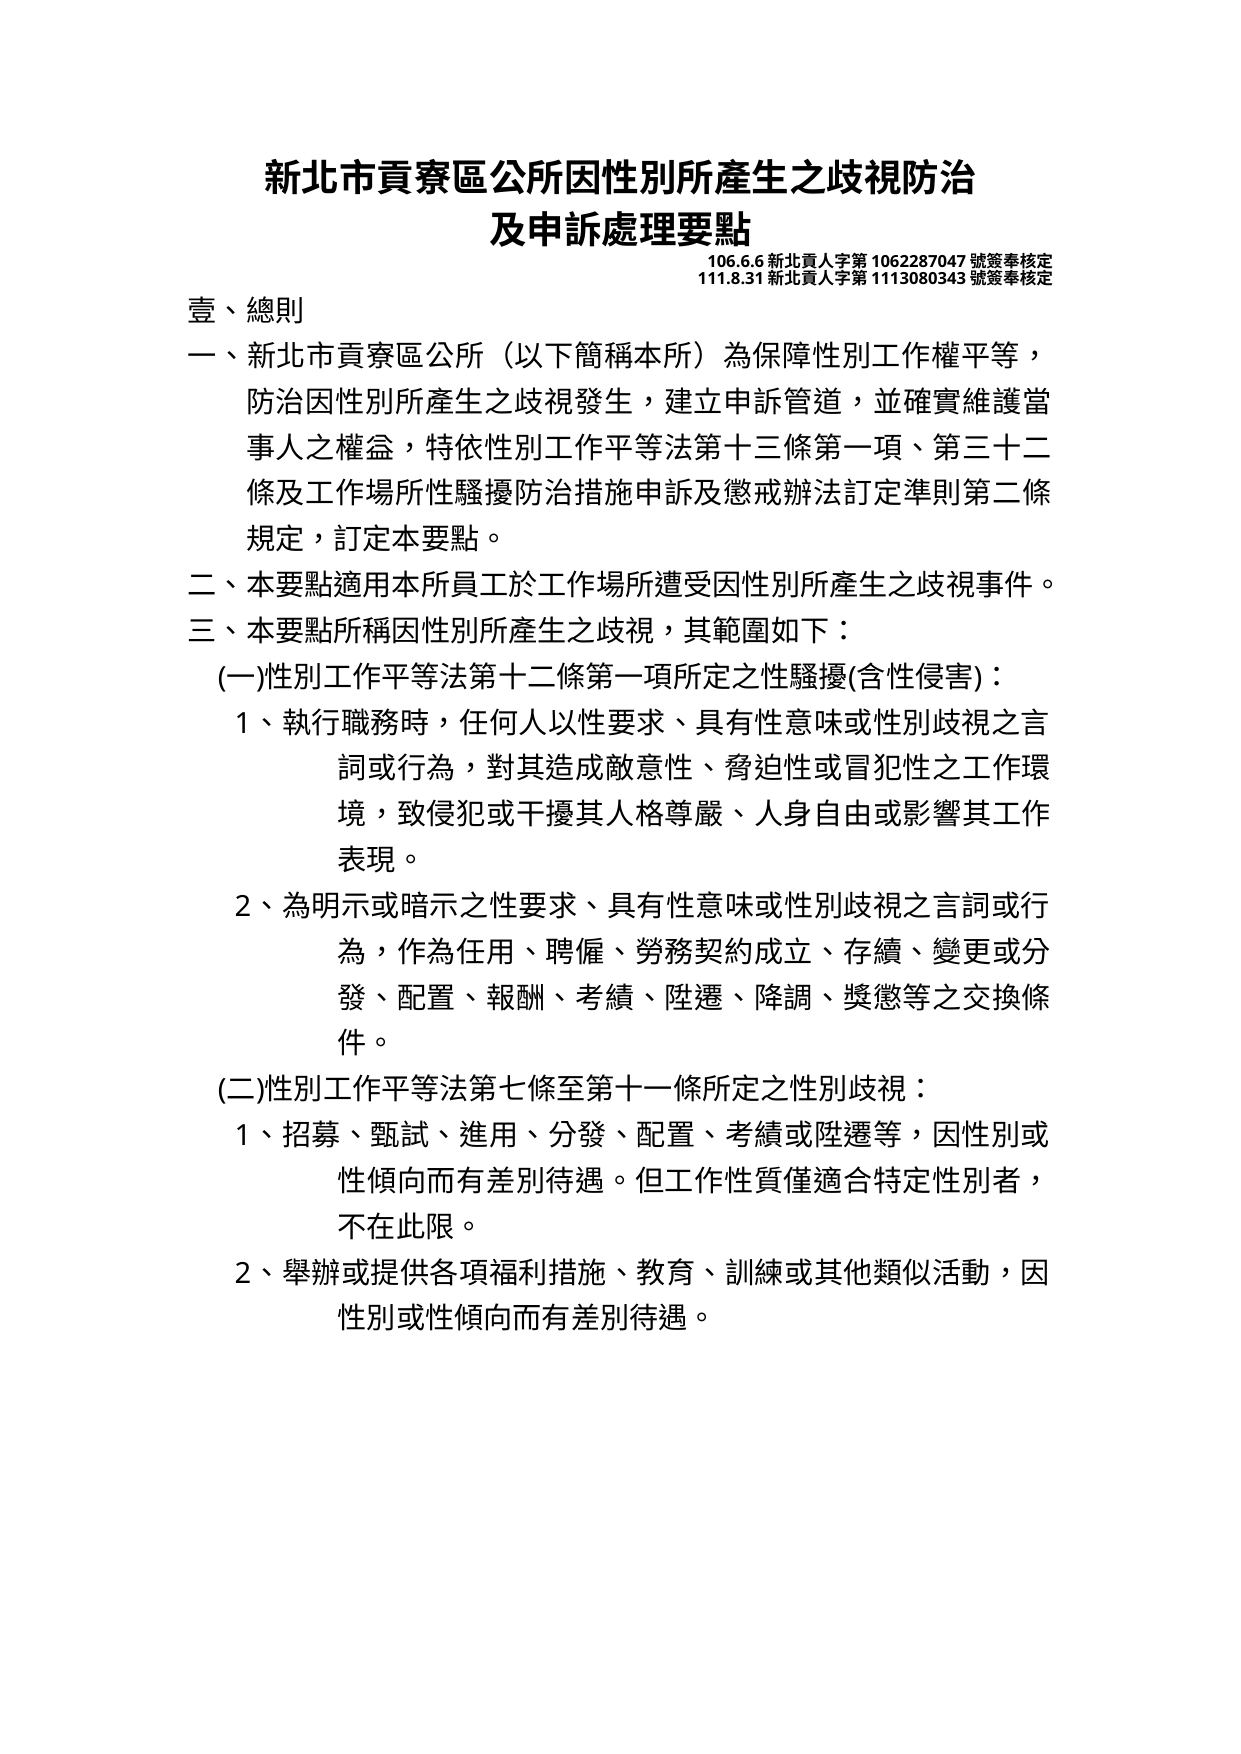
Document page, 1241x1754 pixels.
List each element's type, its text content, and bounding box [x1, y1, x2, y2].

text 2、為明示或暗示之性要求、具有性意味或性別歧視之言詞或行為，作為任用、聘僱、勞務契約成立、存續、變更或分發、配置、報酬、考績、陞遷、降調、獎懲等之交換條件。 [162, 880, 1053, 1063]
text 111.8.31新北貢人字第1113080343號簽奉核定 [187, 271, 1053, 287]
text 1、招募、甄試、進用、分發、配置、考績或陞遷等，因性別或性傾向而有差別待遇。但工作性質僅適合特定性別者，不在此限。 [162, 1109, 1053, 1246]
text 壹、總則 [187, 287, 1053, 330]
text (二)性別工作平等法第七條至第十一條所定之性別歧視： [187, 1063, 1053, 1109]
text 106.6.6新北貢人字第1062287047號簽奉核定 [187, 254, 1053, 271]
text 新北市貢寮區公所因性別所產生之歧視防治 [187, 150, 1053, 202]
text 2、舉辦或提供各項福利措施、教育、訓練或其他類似活動，因性別或性傾向而有差別待遇。 [162, 1246, 1053, 1338]
text 一、新北市貢寮區公所（以下簡稱本所）為保障性別工作權平等，防治因性別所產生之歧視發生，建立申訴管道，並確實維護當事人之權益，特依性別工作平等法第十三條第一項、第三十二條及工作場所性騷擾防治措施申訴及懲戒辦法訂定準則第二條規定，訂定本要點。 [187, 330, 1053, 559]
text 1、執行職務時，任何人以性要求、具有性意味或性別歧視之言詞或行為，對其造成敵意性、脅迫性或冒犯性之工作環境，致侵犯或干擾其人格尊嚴、人身自由或影響其工作表現。 [162, 696, 1053, 880]
text 及申訴處理要點 [187, 202, 1053, 254]
text 三、本要點所稱因性別所產生之歧視，其範圍如下： [187, 605, 1053, 651]
text 二、本要點適用本所員工於工作場所遭受因性別所產生之歧視事件。 [187, 559, 1053, 605]
text (一)性別工作平等法第十二條第一項所定之性騷擾(含性侵害)： [187, 651, 1053, 696]
